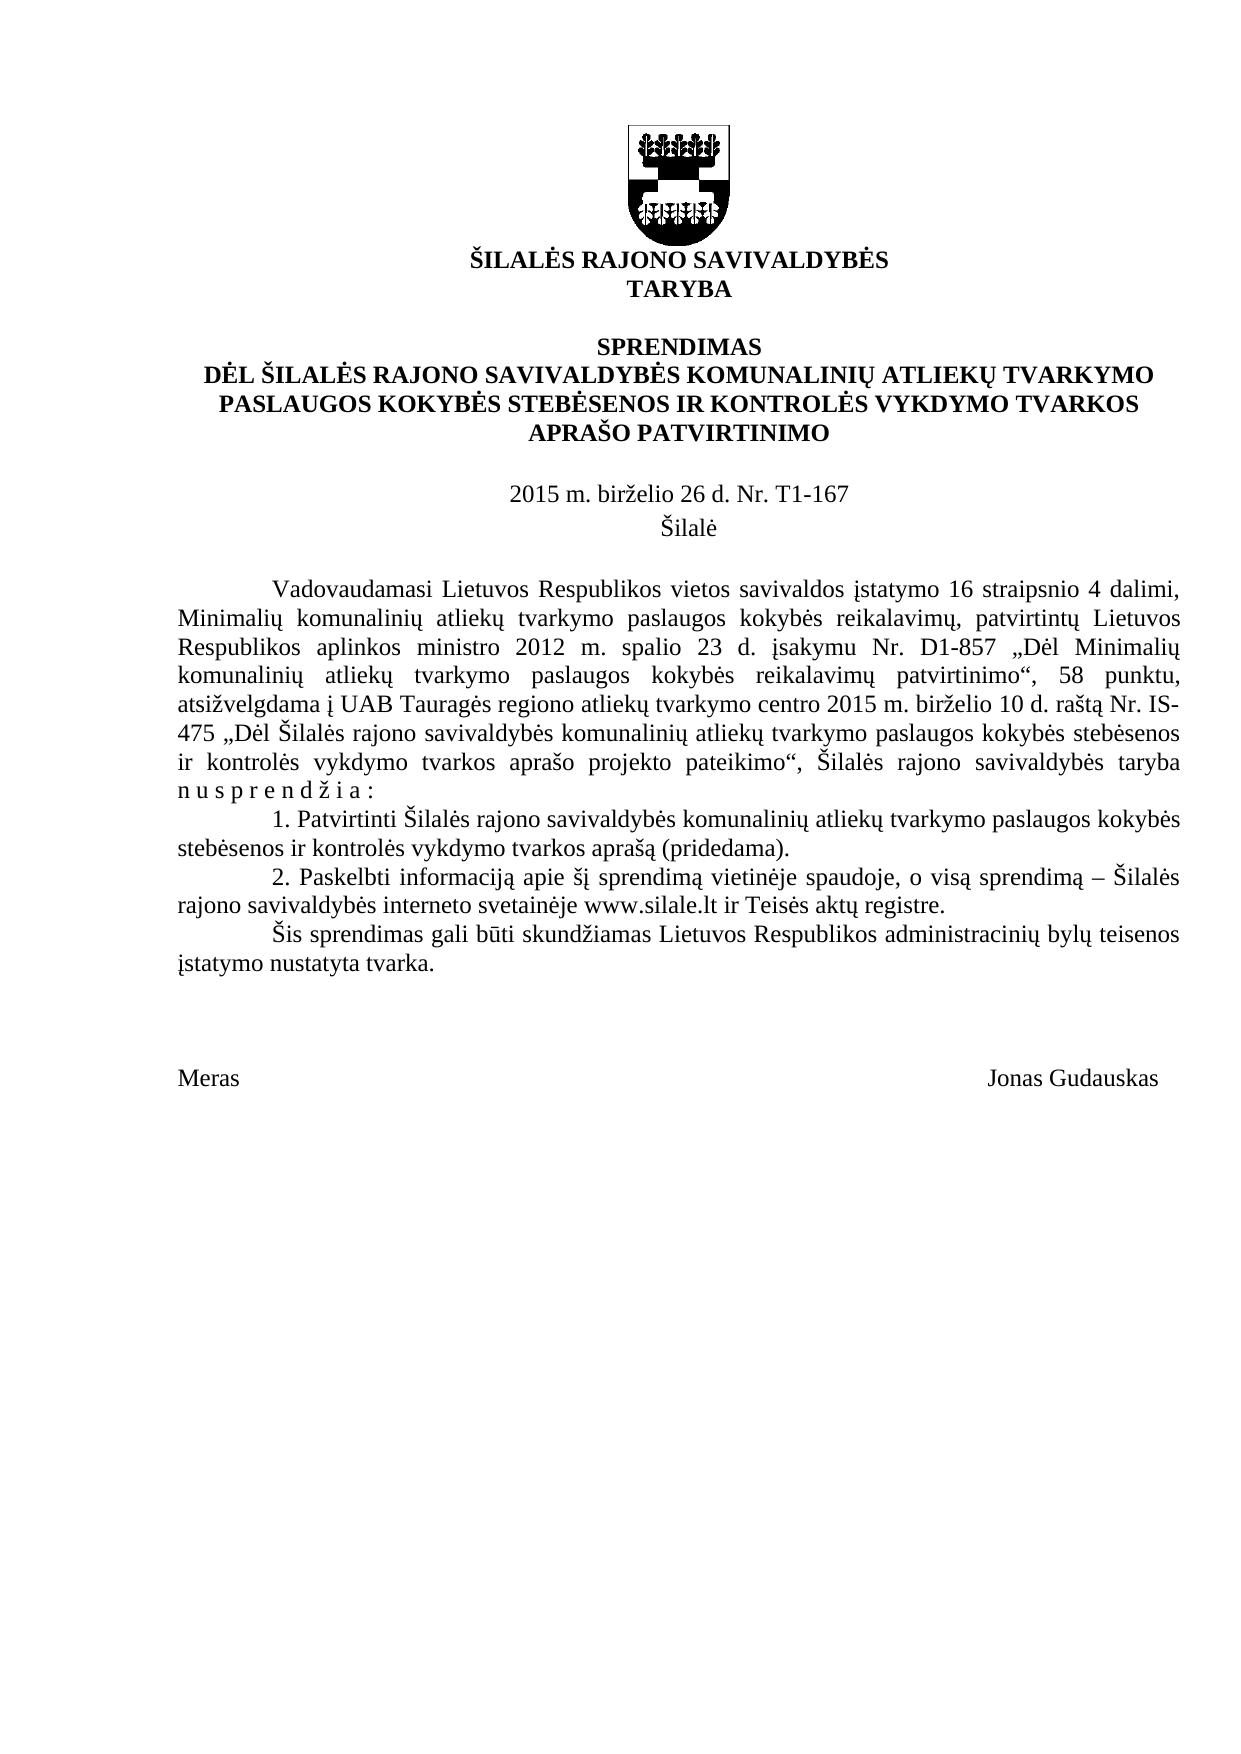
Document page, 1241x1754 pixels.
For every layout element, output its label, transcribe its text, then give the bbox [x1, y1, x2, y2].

text ŠILALĖS RAJONO SAVIVALDYBĖS [177, 245, 1181, 274]
text 1. Patvirtinti Šilalės rajono savivaldybės komunalinių atliekų tvarkymo paslaugos kokybės stebėsenos ir kontrolės vykdymo tvarkos aprašą (pridedama). [177, 804, 1181, 862]
text TARYBA [177, 274, 1181, 303]
text Šis sprendimas gali būti skundžiamas Lietuvos Respublikos administracinių bylų teisenos įstatymo nustatyta tvarka. [177, 919, 1181, 977]
text Meras Jonas Gudauskas [177, 1063, 1181, 1092]
text Šilalė [196, 513, 1181, 541]
text DĖL ŠILALĖS RAJONO SAVIVALDYBĖS KOMUNALINIŲ ATLIEKŲ TVARKYMO PASLAUGOS KOKYBĖS STEBĖSENOS IR KONTROLĖS VYKDYMO TVARKOS APRAŠO PATVIRTINIMO [177, 360, 1181, 447]
text 2015 m. birželio 26 d. Nr. T1-167 [177, 479, 1181, 508]
text SPRENDIMAS [177, 332, 1181, 360]
text Vadovaudamasi Lietuvos Respublikos vietos savivaldos įstatymo 16 straipsnio 4 dalimi, Minimalių komunalinių atliekų tvarkymo paslaugos kokybės reikalavimų, patvirtintų Lietuvos Respublikos aplinkos ministro 2012 m. spalio 23 d. įsakymu Nr. D1-857 „Dėl Minimalių komunalinių atliekų tvarkymo paslaugos kokybės reikalavimų patvirtinimo“, 58 punktu, atsižvelgdama į UAB Tauragės regiono atliekų tvarkymo centro 2015 m. birželio 10 d. raštą Nr. IS-475 „Dėl Šilalės rajono savivaldybės komunalinių atliekų tvarkymo paslaugos kokybės stebėsenos ir kontrolės vykdymo tvarkos aprašo projekto pateikimo“, Šilalės rajono savivaldybės taryba nusprendžia: [177, 574, 1181, 804]
text 2. Paskelbti informaciją apie šį sprendimą vietinėje spaudoje, o visą sprendimą – Šilalės rajono savivaldybės interneto svetainėje www.silale.lt ir Teisės aktų registre. [177, 862, 1181, 919]
